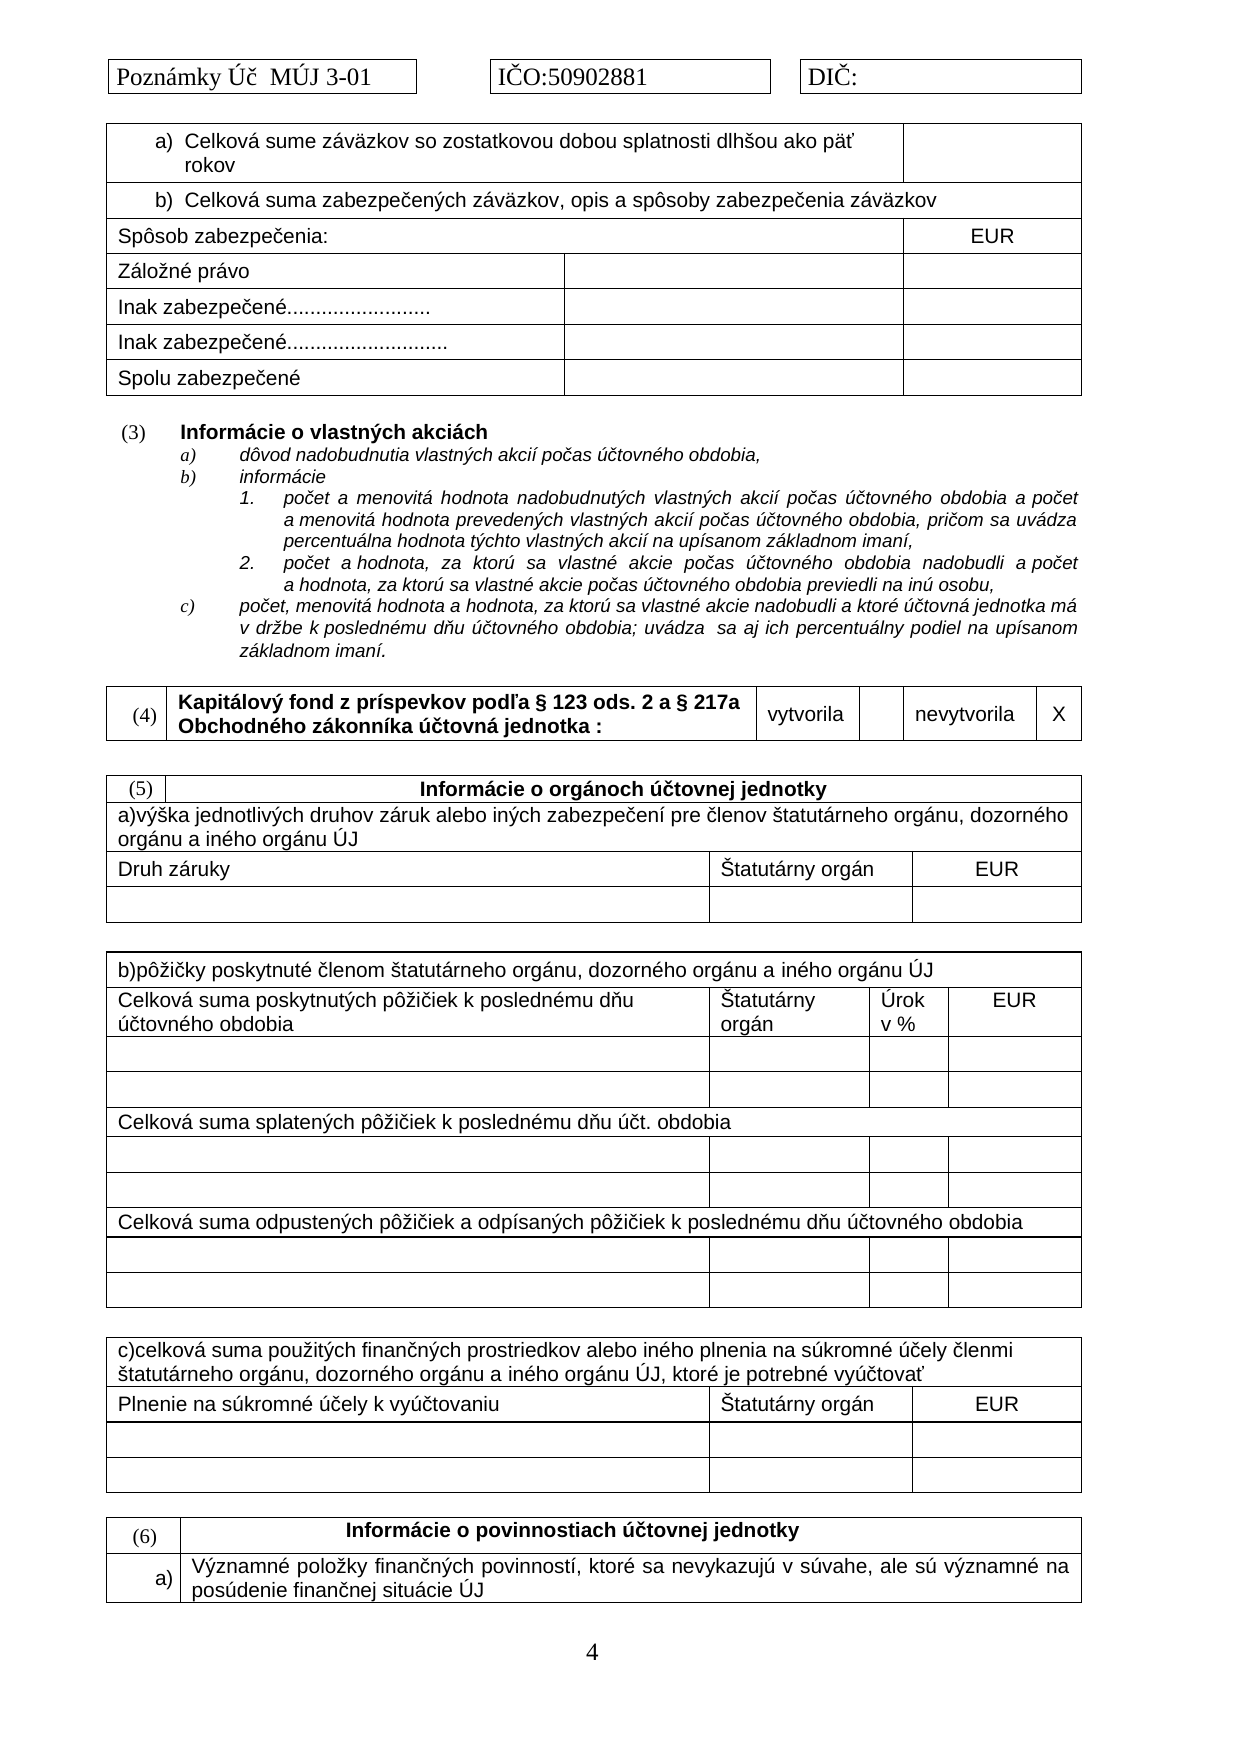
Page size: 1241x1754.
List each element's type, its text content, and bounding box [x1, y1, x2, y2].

table_header [107, 687, 166, 740]
table_cell [107, 1173, 709, 1207]
table_cell Celková suma poskytnutých pôžičiek k poslednému dňu účtovného obdobia [107, 988, 709, 1036]
table_cell Inak zabezpečené............................ [107, 325, 564, 359]
table_cell [107, 1273, 709, 1307]
table_cell [870, 1037, 948, 1071]
list Informácie o vlastných akciách [121, 419, 1078, 444]
table_header c)celková suma použitých finančných prostriedkov alebo iného plnenia na súkromné účely členmi štatutárneho orgánu, dozorného orgánu a iného orgánu ÚJ, ktoré je potrebné vyúčtovať [107, 1338, 1081, 1386]
table_cell Štatutárny orgán [710, 988, 869, 1036]
table_cell [870, 1273, 948, 1307]
list počet a menovitá hodnota nadobudnutých vlastných akcií počas účtovného obdobia a počet a menovitá hodnota prevedených vlastných akcií počas účtovného obdobia, pričom sa uvádza percentuálna hodnota týchto vlastných akcií na upísanom základnom imaní, [239, 487, 1078, 552]
table_cell a)výška jednotlivých druhov záruk alebo iných zabezpečení pre členov štatutárneho orgánu, dozorného orgánu a iného orgánu ÚJ [107, 803, 1081, 851]
table_cell EUR [913, 852, 1081, 886]
table_cell [870, 1238, 948, 1272]
table_header Informácie o povinnostiach účtovnej jednotky [181, 1518, 1081, 1553]
table_cell [107, 1423, 709, 1457]
table_cell Významné položky finančných povinností, ktoré sa nevykazujú v súvahe, ale sú významné na posúdenie finančnej situácie ÚJ [181, 1554, 1081, 1602]
table_cell [710, 1072, 869, 1107]
table_cell [949, 1273, 1081, 1307]
table_cell [913, 1458, 1081, 1492]
table_header nevytvorila [904, 687, 1036, 740]
table_cell [913, 887, 1081, 922]
table_cell [107, 1072, 709, 1107]
table_cell Spolu zabezpečené [107, 360, 564, 394]
table_cell Celková suma splatených pôžičiek k poslednému dňu účt. obdobia [107, 1108, 1081, 1136]
table_cell Inak zabezpečené......................... [107, 289, 564, 324]
table_cell [107, 1238, 709, 1272]
table_cell [904, 254, 1081, 288]
table_cell Druh záruky [107, 852, 709, 886]
table_cell EUR [949, 988, 1081, 1036]
table_cell [710, 1173, 869, 1207]
list počet a hodnota, za ktorú sa vlastné akcie počas účtovného obdobia nadobudli a počet a hodnota, za ktorú sa vlastné akcie počas účtovného obdobia previedli na inú osobu, [239, 552, 1078, 595]
table_cell [710, 1037, 869, 1071]
table_cell [107, 1137, 709, 1172]
table_cell Celková suma zabezpečených záväzkov, opis a spôsoby zabezpečenia záväzkov [107, 183, 1081, 217]
table_cell Štatutárny orgán [710, 852, 912, 886]
table_cell Záložné právo [107, 254, 564, 288]
table_cell Celková sume záväzkov so zostatkovou dobou splatnosti dlhšou ako päť rokov [107, 124, 903, 182]
table_cell [949, 1137, 1081, 1172]
table_cell [710, 1238, 869, 1272]
table_cell [904, 124, 1081, 182]
table_header [860, 687, 903, 740]
table_cell [710, 1423, 912, 1457]
table_cell [565, 254, 903, 288]
table_cell [107, 1554, 180, 1602]
table_cell Plnenie na súkromné účely k vyúčtovaniu [107, 1387, 709, 1421]
table_cell [870, 1137, 948, 1172]
table_cell [710, 1137, 869, 1172]
table_header [107, 776, 165, 802]
table_cell [949, 1072, 1081, 1107]
table_header Kapitálový fond z príspevkov podľa § 123 ods. 2 a § 217a Obchodného zákonníka účtovná jednotka : [167, 687, 756, 740]
table_cell [710, 1458, 912, 1492]
table_header Informácie o orgánoch účtovnej jednotky [166, 776, 1081, 802]
table_cell [107, 1037, 709, 1071]
table_cell [949, 1238, 1081, 1272]
table_cell [565, 360, 903, 394]
table_cell [904, 289, 1081, 324]
list informácie [180, 465, 1078, 487]
table_cell [949, 1173, 1081, 1207]
table_cell [904, 360, 1081, 394]
table_cell [565, 289, 903, 324]
table_cell [710, 1273, 869, 1307]
table_header vytvorila [757, 687, 859, 740]
table_header b)pôžičky poskytnuté členom štatutárneho orgánu, dozorného orgánu a iného orgánu ÚJ [107, 953, 1081, 987]
list počet, menovitá hodnota a hodnota, za ktorú sa vlastné akcie nadobudli a ktoré účtovná jednotka má v držbe k poslednému dňu účtovného obdobia; uvádza sa aj ich percentuálny podiel na upísanom základnom imaní. [180, 595, 1078, 662]
table_cell Celková suma odpustených pôžičiek a odpísaných pôžičiek k poslednému dňu účtovného obdobia [107, 1208, 1081, 1236]
table_header X [1037, 687, 1081, 740]
table_cell EUR [904, 219, 1081, 253]
table_cell [107, 887, 709, 922]
table_cell Štatutárny orgán [710, 1387, 912, 1421]
table_header [107, 1518, 180, 1553]
table_cell [870, 1072, 948, 1107]
table_cell Spôsob zabezpečenia: [107, 219, 903, 253]
table_cell [949, 1037, 1081, 1071]
table_cell [904, 325, 1081, 359]
table_cell EUR [913, 1387, 1081, 1421]
table_cell [565, 325, 903, 359]
table_cell [913, 1423, 1081, 1457]
table_cell [107, 1458, 709, 1492]
list dôvod nadobudnutia vlastných akcií počas účtovného obdobia, [180, 444, 1078, 465]
table_cell [870, 1173, 948, 1207]
table_cell [710, 887, 912, 922]
table_cell Úrok v % [870, 988, 948, 1036]
